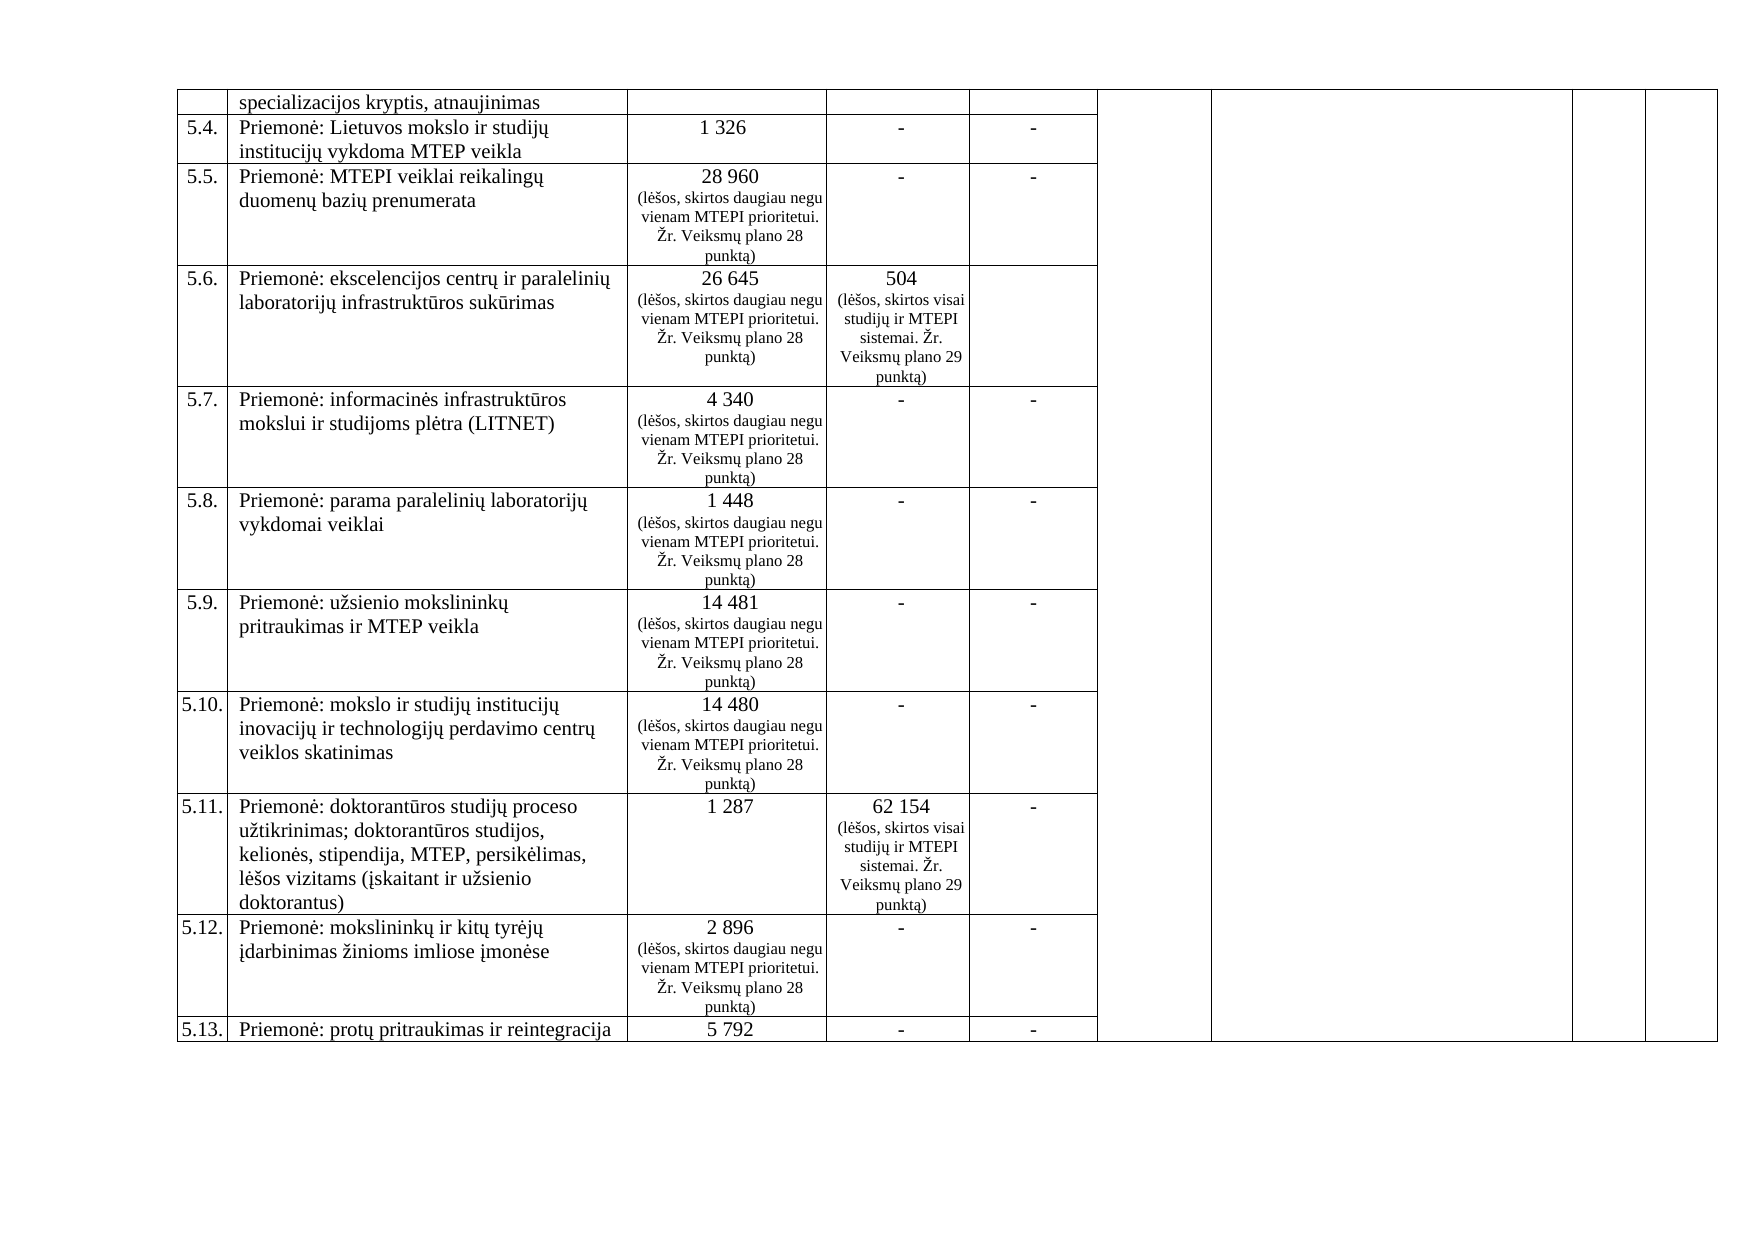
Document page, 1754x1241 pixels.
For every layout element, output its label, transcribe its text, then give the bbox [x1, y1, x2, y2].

table_cell 5.13. [178, 1017, 227, 1041]
table_cell 4 340 (lėšos, skirtos daugiau negu vienam MTEPI prioritetui. Žr. Veiksmų plano 28 punktą) [628, 387, 826, 487]
table_cell - [827, 488, 969, 589]
table_cell - [970, 915, 1097, 1016]
table_cell - [970, 794, 1097, 914]
table_cell [1646, 90, 1717, 1041]
table_cell 5.7. [178, 387, 227, 487]
table_cell - [970, 1017, 1097, 1041]
table_cell - [970, 590, 1097, 691]
table_cell Priemonė: mokslininkų ir kitų tyrėjų įdarbinimas žinioms imliose įmonėse [228, 915, 627, 1016]
table_cell - [827, 1017, 969, 1041]
table_cell 5.10. [178, 692, 227, 793]
table_cell 26 645 (lėšos, skirtos daugiau negu vienam MTEPI prioritetui. Žr. Veiksmų plano 28 punktą) [628, 266, 826, 386]
table_cell - [827, 387, 969, 487]
table_cell 5.5. [178, 164, 227, 264]
table_cell - [827, 115, 969, 163]
table_cell - [970, 164, 1097, 264]
table_cell [970, 266, 1097, 386]
table_cell - [827, 692, 969, 793]
table_cell 14 480 (lėšos, skirtos daugiau negu vienam MTEPI prioritetui. Žr. Veiksmų plano 28 punktą) [628, 692, 826, 793]
table_cell - [827, 90, 969, 114]
table_cell 5.4. [178, 115, 227, 163]
table_cell - [827, 915, 969, 1016]
table_cell - [970, 692, 1097, 793]
table_cell 2 896 (lėšos, skirtos daugiau negu vienam MTEPI prioritetui. Žr. Veiksmų plano 28 punktą) [628, 915, 826, 1016]
table_cell 5.6. [178, 266, 227, 386]
table_cell Priemonė: informacinės infrastruktūros mokslui ir studijoms plėtra (LITNET) [228, 387, 627, 487]
table_cell 5.8. [178, 488, 227, 589]
table_cell 62 154 (lėšos, skirtos visai studijų ir MTEPI sistemai. Žr. Veiksmų plano 29 punktą) [827, 794, 969, 914]
table_cell 5.12. [178, 915, 227, 1016]
table_cell 28 960 (lėšos, skirtos daugiau negu vienam MTEPI prioritetui. Žr. Veiksmų plano 28 punktą) [628, 164, 826, 264]
table_cell 1 448 (lėšos, skirtos daugiau negu vienam MTEPI prioritetui. Žr. Veiksmų plano 28 punktą) [628, 488, 826, 589]
table_cell [1098, 90, 1211, 1041]
table_cell [628, 90, 826, 114]
table_cell 5 792 [628, 1017, 826, 1041]
table_cell specializacijos kryptis, atnaujinimas [228, 90, 627, 114]
table_cell [1573, 90, 1645, 1041]
table_cell Priemonė: parama paralelinių laboratorijų vykdomai veiklai [228, 488, 627, 589]
table_cell [178, 90, 227, 114]
table_cell Priemonė: užsienio mokslininkų pritraukimas ir MTEP veikla [228, 590, 627, 691]
table_cell 14 481 (lėšos, skirtos daugiau negu vienam MTEPI prioritetui. Žr. Veiksmų plano 28 punktą) [628, 590, 826, 691]
table_cell 5.11. [178, 794, 227, 914]
table_cell 504 (lėšos, skirtos visai studijų ir MTEPI sistemai. Žr. Veiksmų plano 29 punktą) [827, 266, 969, 386]
table_cell 1 326 [628, 115, 826, 163]
table_cell - [970, 115, 1097, 163]
table_cell Priemonė: mokslo ir studijų institucijų inovacijų ir technologijų perdavimo centrų veiklos skatinimas [228, 692, 627, 793]
table_cell Priemonė: doktorantūros studijų proceso užtikrinimas; doktorantūros studijos, kelionės, stipendija, MTEP, persikėlimas, lėšos vizitams (įskaitant ir užsienio doktorantus) [228, 794, 627, 914]
table_cell 1 287 [628, 794, 826, 914]
table_cell Priemonė: Lietuvos mokslo ir studijų institucijų vykdoma MTEP veikla [228, 115, 627, 163]
table_cell [1212, 90, 1572, 1041]
table_cell 5.9. [178, 590, 227, 691]
table_cell - [827, 590, 969, 691]
table_cell Priemonė: protų pritraukimas ir reintegracija [228, 1017, 627, 1041]
table_cell - [827, 164, 969, 264]
table_cell Priemonė: MTEPI veiklai reikalingų duomenų bazių prenumerata [228, 164, 627, 264]
table_cell Priemonė: ekscelencijos centrų ir paralelinių laboratorijų infrastruktūros sukūrimas [228, 266, 627, 386]
table_cell - [970, 387, 1097, 487]
table_cell - [970, 90, 1097, 114]
table_cell - [970, 488, 1097, 589]
